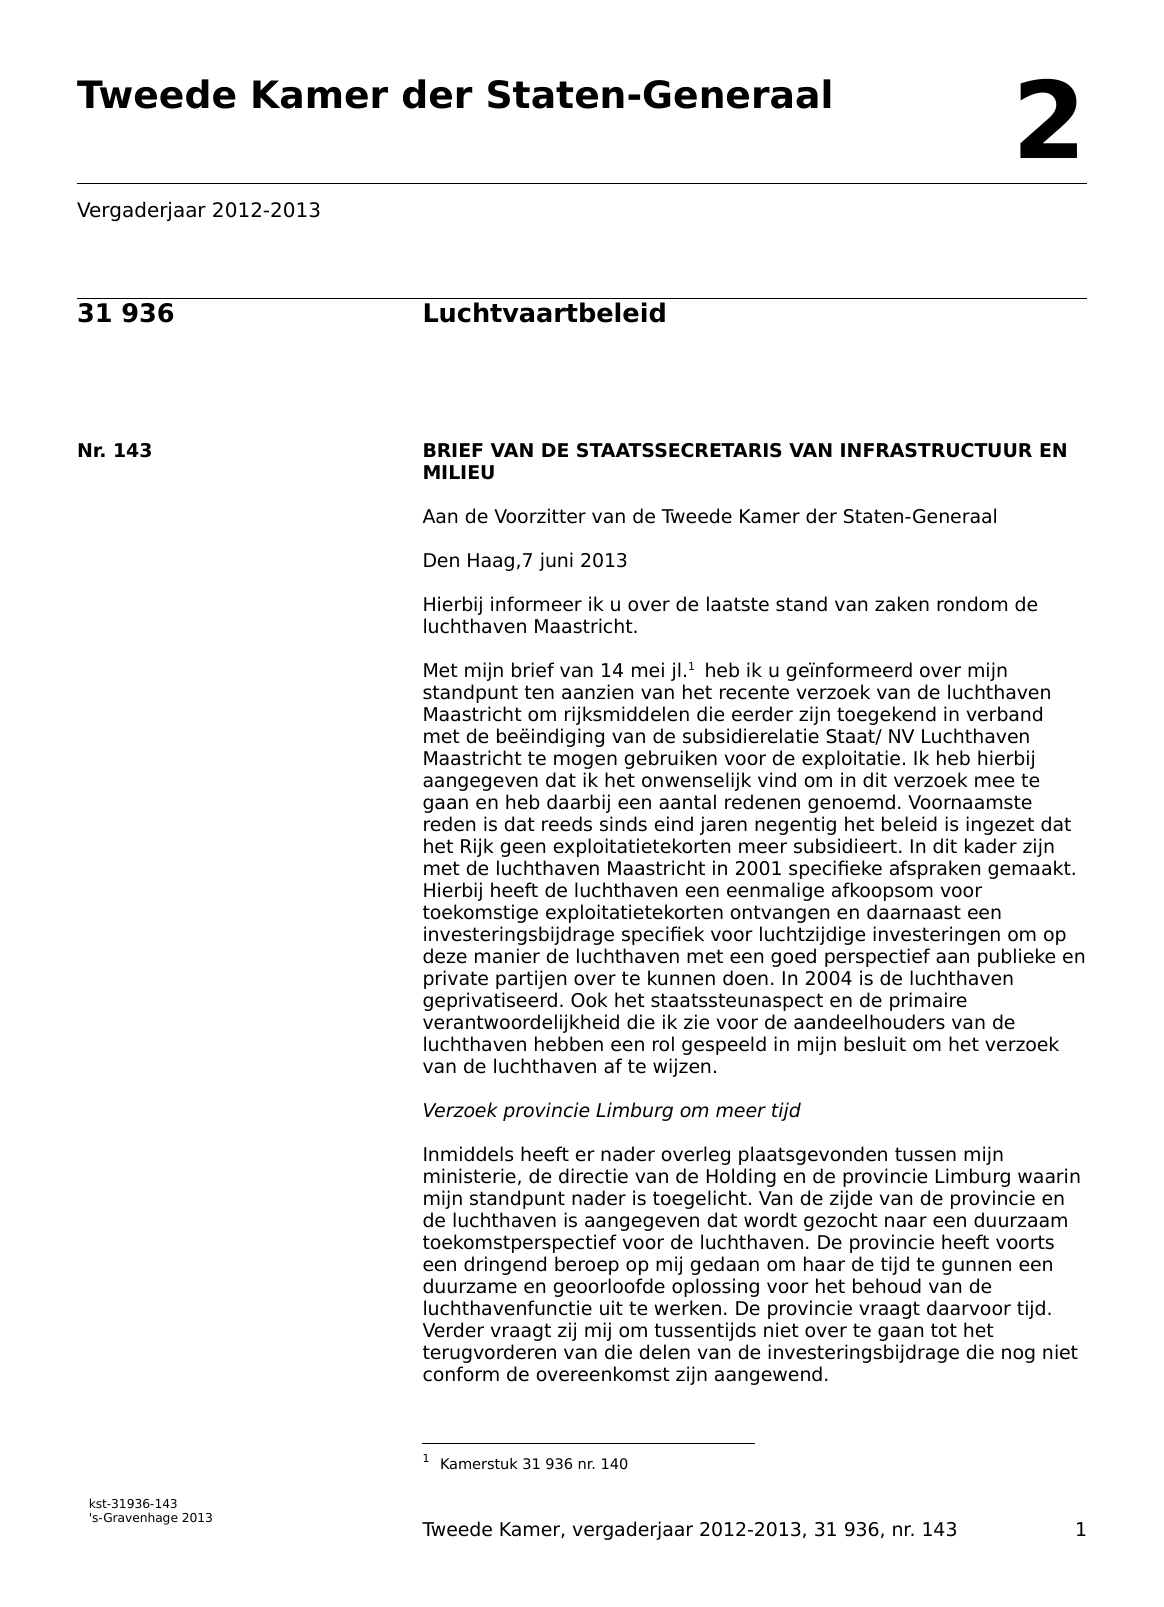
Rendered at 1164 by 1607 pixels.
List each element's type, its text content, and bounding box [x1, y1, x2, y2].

subtitle Nr. 143 BRIEF VAN DE STAATSSECRETARIS VAN INFRASTRUCTUUR EN MILIEU [77, 440, 1087, 484]
text Aan de Voorzitter van de Tweede Kamer der Staten-Generaal [422, 506, 1087, 528]
text Den Haag,7 juni 2013 [422, 550, 1087, 572]
text Inmiddels heeft er nader overleg plaatsgevonden tussen mijn ministerie, de directie van de Holding en de provincie Limburg waarin mijn standpunt nader is toegelicht. Van de zijde van de provincie en de luchthaven is aangegeven dat wordt gezocht naar een duurzaam toekomstperspectief voor de luchthaven. De provincie heeft voorts een dringend beroep op mij gedaan om haar de tijd te gunnen een duurzame en geoorloofde oplossing voor het behoud van de luchthavenfunctie uit te werken. De provincie vraagt daarvoor tijd. Verder vraagt zij mij om tussentijds niet over te gaan tot het terugvorderen van die delen van de investeringsbijdrage die nog niet conform de overeenkomst zijn aangewend. [422, 1144, 1087, 1386]
table_header 2 [886, 59, 1087, 183]
text Kamerstuk 31 936 nr. 140 [422, 1452, 1087, 1474]
text Met mijn brief van 14 mei jl. heb ik u geïnformeerd over mijn standpunt ten aanzien van het recente verzoek van de luchthaven Maastricht om rijksmiddelen die eerder zijn toegekend in verband met de beëindiging van de subsidierelatie Staat/ NV Luchthaven Maastricht te mogen gebruiken voor de exploitatie. Ik heb hierbij aangegeven dat ik het onwenselijk vind om in dit verzoek mee te gaan en heb daarbij een aantal redenen genoemd. Voornaamste reden is dat reeds sinds eind jaren negentig het beleid is ingezet dat het Rijk geen exploitatietekorten meer subsidieert. In dit kader zijn met de luchthaven Maastricht in 2001 specifieke afspraken gemaakt. Hierbij heeft de luchthaven een eenmalige afkoopsom voor toekomstige exploitatietekorten ontvangen en daarnaast een investeringsbijdrage specifiek voor luchtzijdige investeringen om op deze manier de luchthaven met een goed perspectief aan publieke en private partijen over te kunnen doen. In 2004 is de luchthaven geprivatiseerd. Ook het staatssteunaspect en de primaire verantwoordelijkheid die ik zie voor de aandeelhouders van de luchthaven hebben een rol gespeeld in mijn besluit om het verzoek van de luchthaven af te wijzen. [422, 660, 1087, 1078]
subtitle Verzoek provincie Limburg om meer tijd [422, 1100, 1087, 1122]
subtitle 31 936 Luchtvaartbeleid [77, 299, 1087, 329]
table_header Tweede Kamer der Staten-Generaal [77, 59, 886, 183]
table_cell Vergaderjaar 2012-2013 [77, 184, 1087, 298]
text kst-31936-143 [88, 1497, 323, 1511]
text Hierbij informeer ik u over de laatste stand van zaken rondom de luchthaven Maastricht. [422, 594, 1087, 638]
text 's-Gravenhage 2013 [88, 1511, 323, 1525]
